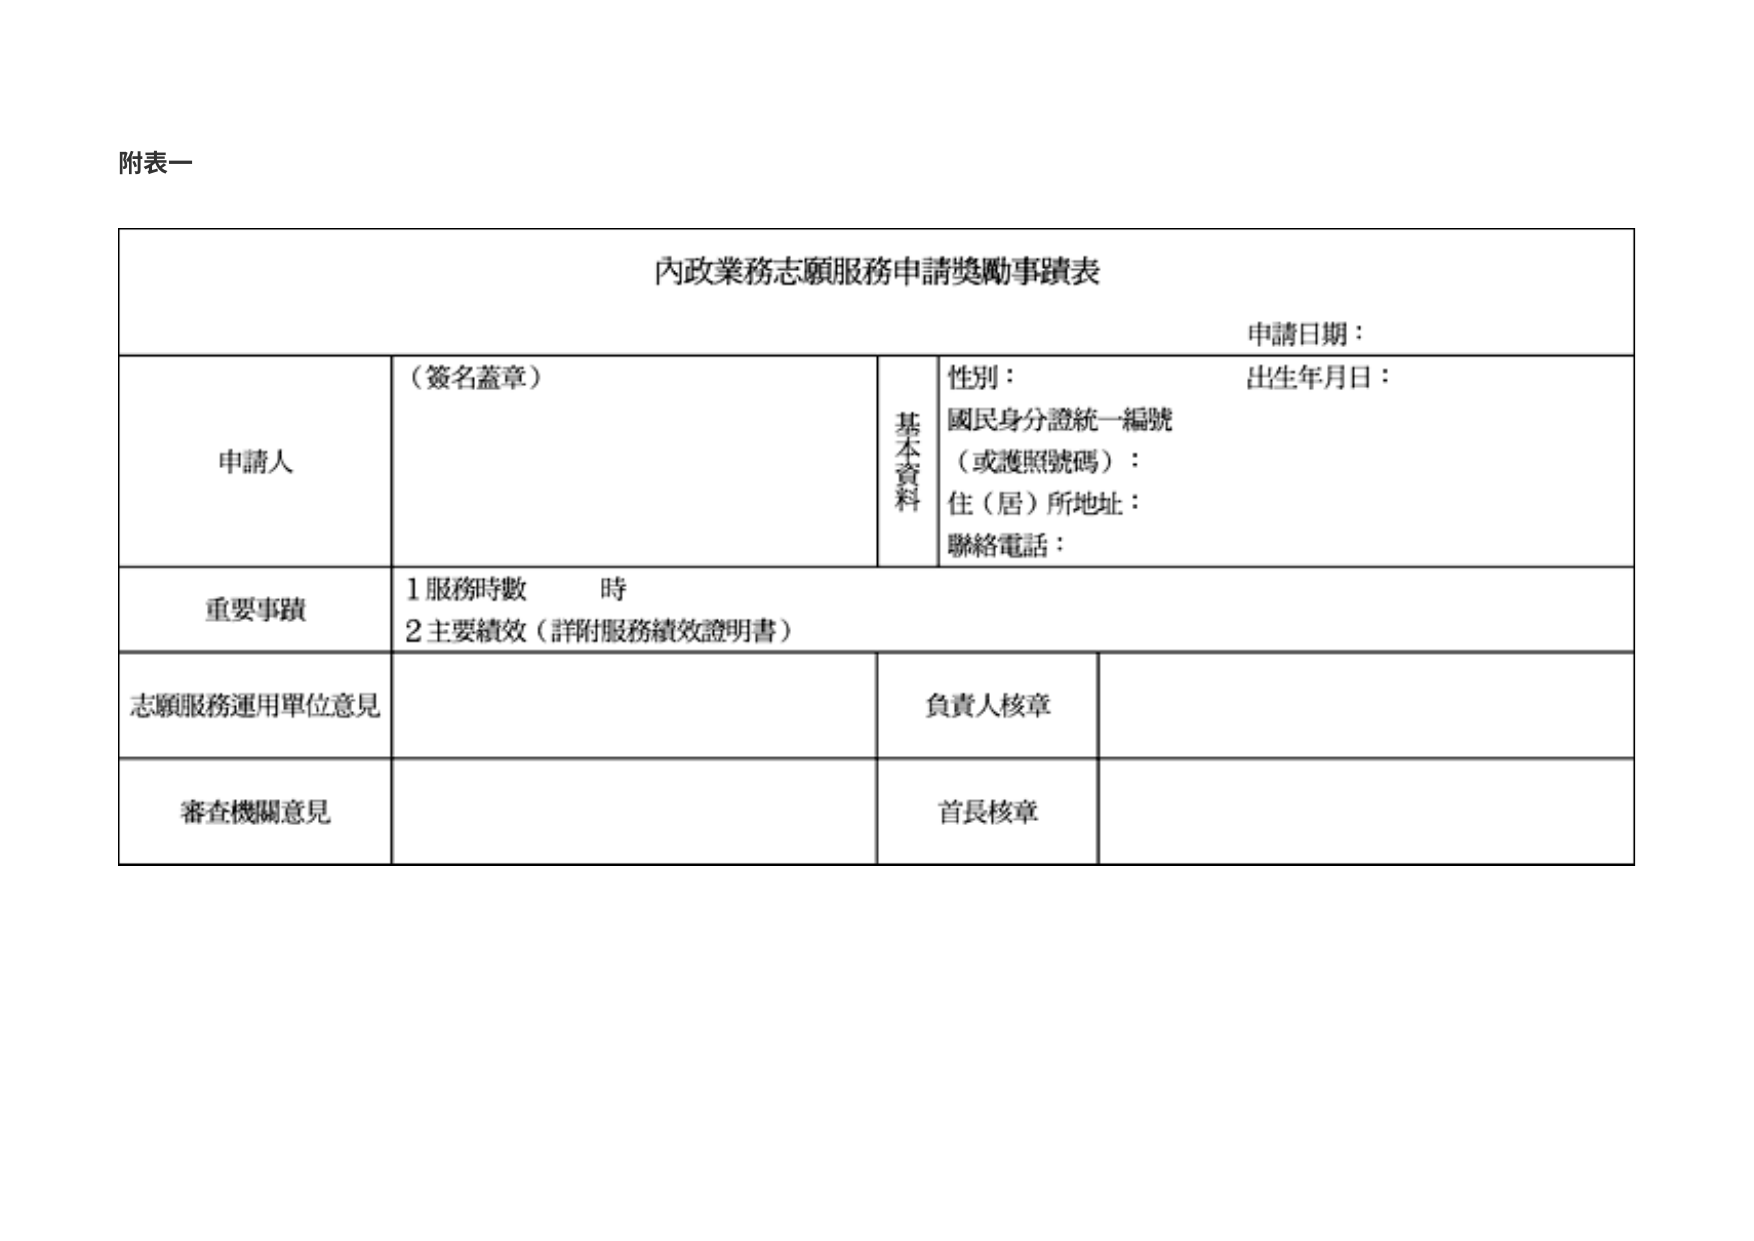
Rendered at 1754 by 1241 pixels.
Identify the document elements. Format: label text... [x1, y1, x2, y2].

text 附表一 [118, 120, 1636, 183]
